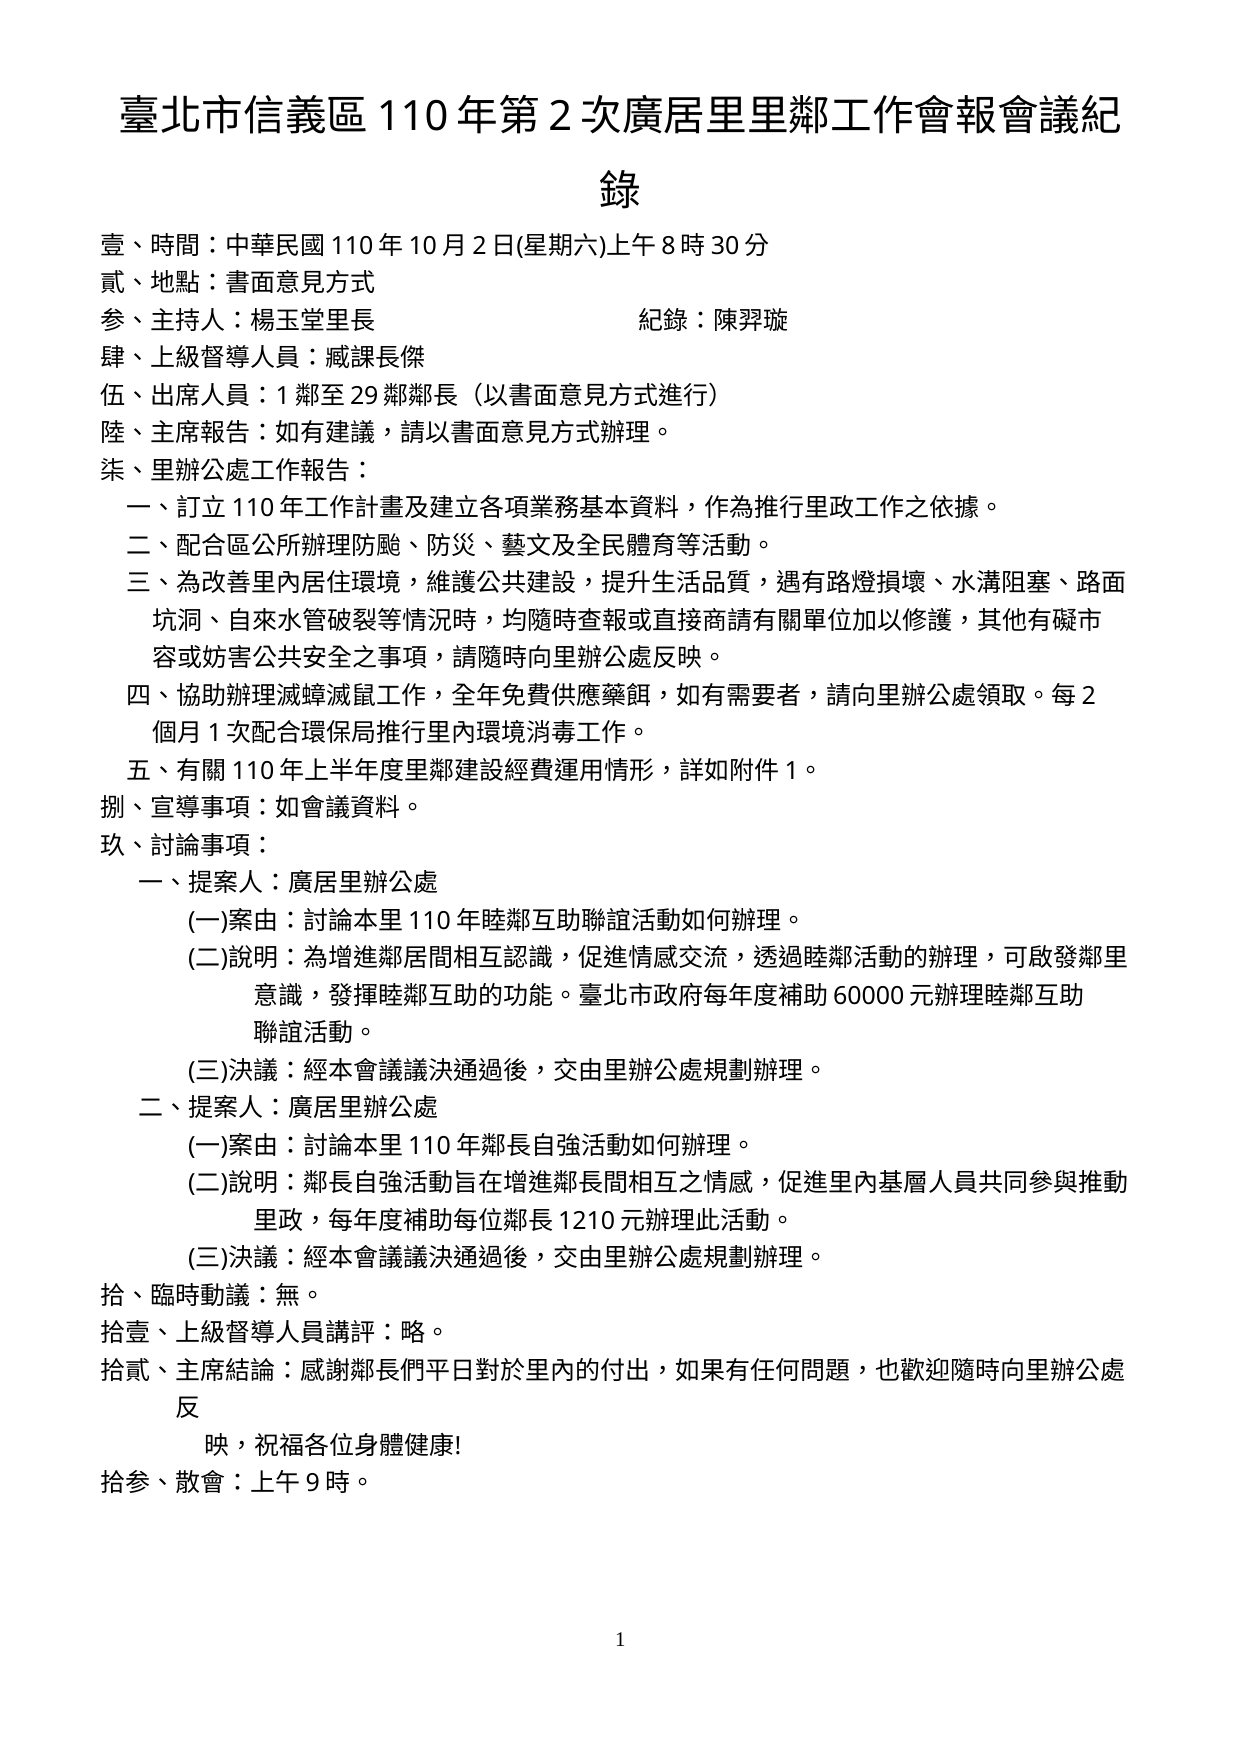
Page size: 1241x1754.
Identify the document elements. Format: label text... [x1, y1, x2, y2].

text 貳、地點：書面意見方式 [100, 262, 1140, 299]
text 壹、時間：中華民國110年10月2日(星期六)上午8時30分 [100, 224, 1140, 262]
text 容或妨害公共安全之事項，請隨時向里辦公處反映。 [100, 637, 1140, 674]
text 臺北市信義區110年第2次廣居里里鄰工作會報會議紀錄 [100, 74, 1140, 224]
subtitle 聯誼活動。 [188, 1012, 1140, 1049]
text 五、有關110年上半年度里鄰建設經費運用情形，詳如附件1。 [100, 749, 1140, 787]
text 個月1次配合環保局推行里內環境消毒工作。 [100, 712, 1140, 749]
text 映，祝福各位身體健康! [100, 1424, 1140, 1462]
subtitle (二)說明：為增進鄰居間相互認識，促進情感交流，透過睦鄰活動的辦理，可啟發鄰里 [188, 937, 1140, 974]
text 拾参、散會：上午9時。 [100, 1462, 1140, 1499]
text 参、主持人：楊玉堂里長 紀錄：陳羿璇 [100, 299, 1140, 337]
text 陸、主席報告：如有建議，請以書面意見方式辦理。 [100, 412, 1140, 449]
subtitle 拾、臨時動議：無。 [100, 1274, 1140, 1312]
subtitle (二)說明：鄰長自強活動旨在增進鄰長間相互之情感，促進里內基層人員共同參與推動 [188, 1162, 1140, 1199]
subtitle 里政，每年度補助每位鄰長1210元辦理此活動。 [188, 1199, 1140, 1237]
text 肆、上級督導人員：臧課長傑 [100, 337, 1140, 374]
text 二、配合區公所辦理防颱、防災、藝文及全民體育等活動。 [100, 524, 1140, 562]
text 一、訂立110年工作計畫及建立各項業務基本資料，作為推行里政工作之依據。 [100, 487, 1140, 524]
subtitle (一)案由：討論本里110年睦鄰互助聯誼活動如何辦理。 [188, 899, 1140, 937]
text 坑洞、自來水管破裂等情況時，均隨時查報或直接商請有關單位加以修護，其他有礙市 [100, 599, 1140, 637]
text 二、提案人：廣居里辦公處 [100, 1087, 1140, 1124]
text (三)決議：經本會議議決通過後，交由里辦公處規劃辦理。 [188, 1049, 1140, 1087]
subtitle 意識，發揮睦鄰互助的功能。臺北市政府每年度補助60000元辦理睦鄰互助 [188, 974, 1140, 1012]
text 伍、出席人員：1鄰至29鄰鄰長（以書面意見方式進行） [100, 374, 1140, 412]
text 拾貳、主席結論：感謝鄰長們平日對於里內的付出，如果有任何問題，也歡迎隨時向里辦公處反 [100, 1349, 1140, 1424]
text 柒、里辦公處工作報告： [100, 449, 1140, 487]
text 三、為改善里內居住環境，維護公共建設，提升生活品質，遇有路燈損壞、水溝阻塞、路面 [100, 562, 1140, 599]
subtitle 一、提案人：廣居里辦公處 [100, 862, 1140, 899]
text 四、協助辦理滅蟑滅鼠工作，全年免費供應藥餌，如有需要者，請向里辦公處領取。每2 [100, 674, 1140, 712]
text (三)決議：經本會議議決通過後，交由里辦公處規劃辦理。 [188, 1237, 1140, 1274]
text 捌、宣導事項：如會議資料。 [100, 787, 1140, 824]
text 拾壹、上級督導人員講評：略。 [100, 1312, 1140, 1349]
text 玖、討論事項： [100, 824, 1140, 862]
subtitle (一)案由：討論本里110年鄰長自強活動如何辦理。 [188, 1124, 1140, 1162]
